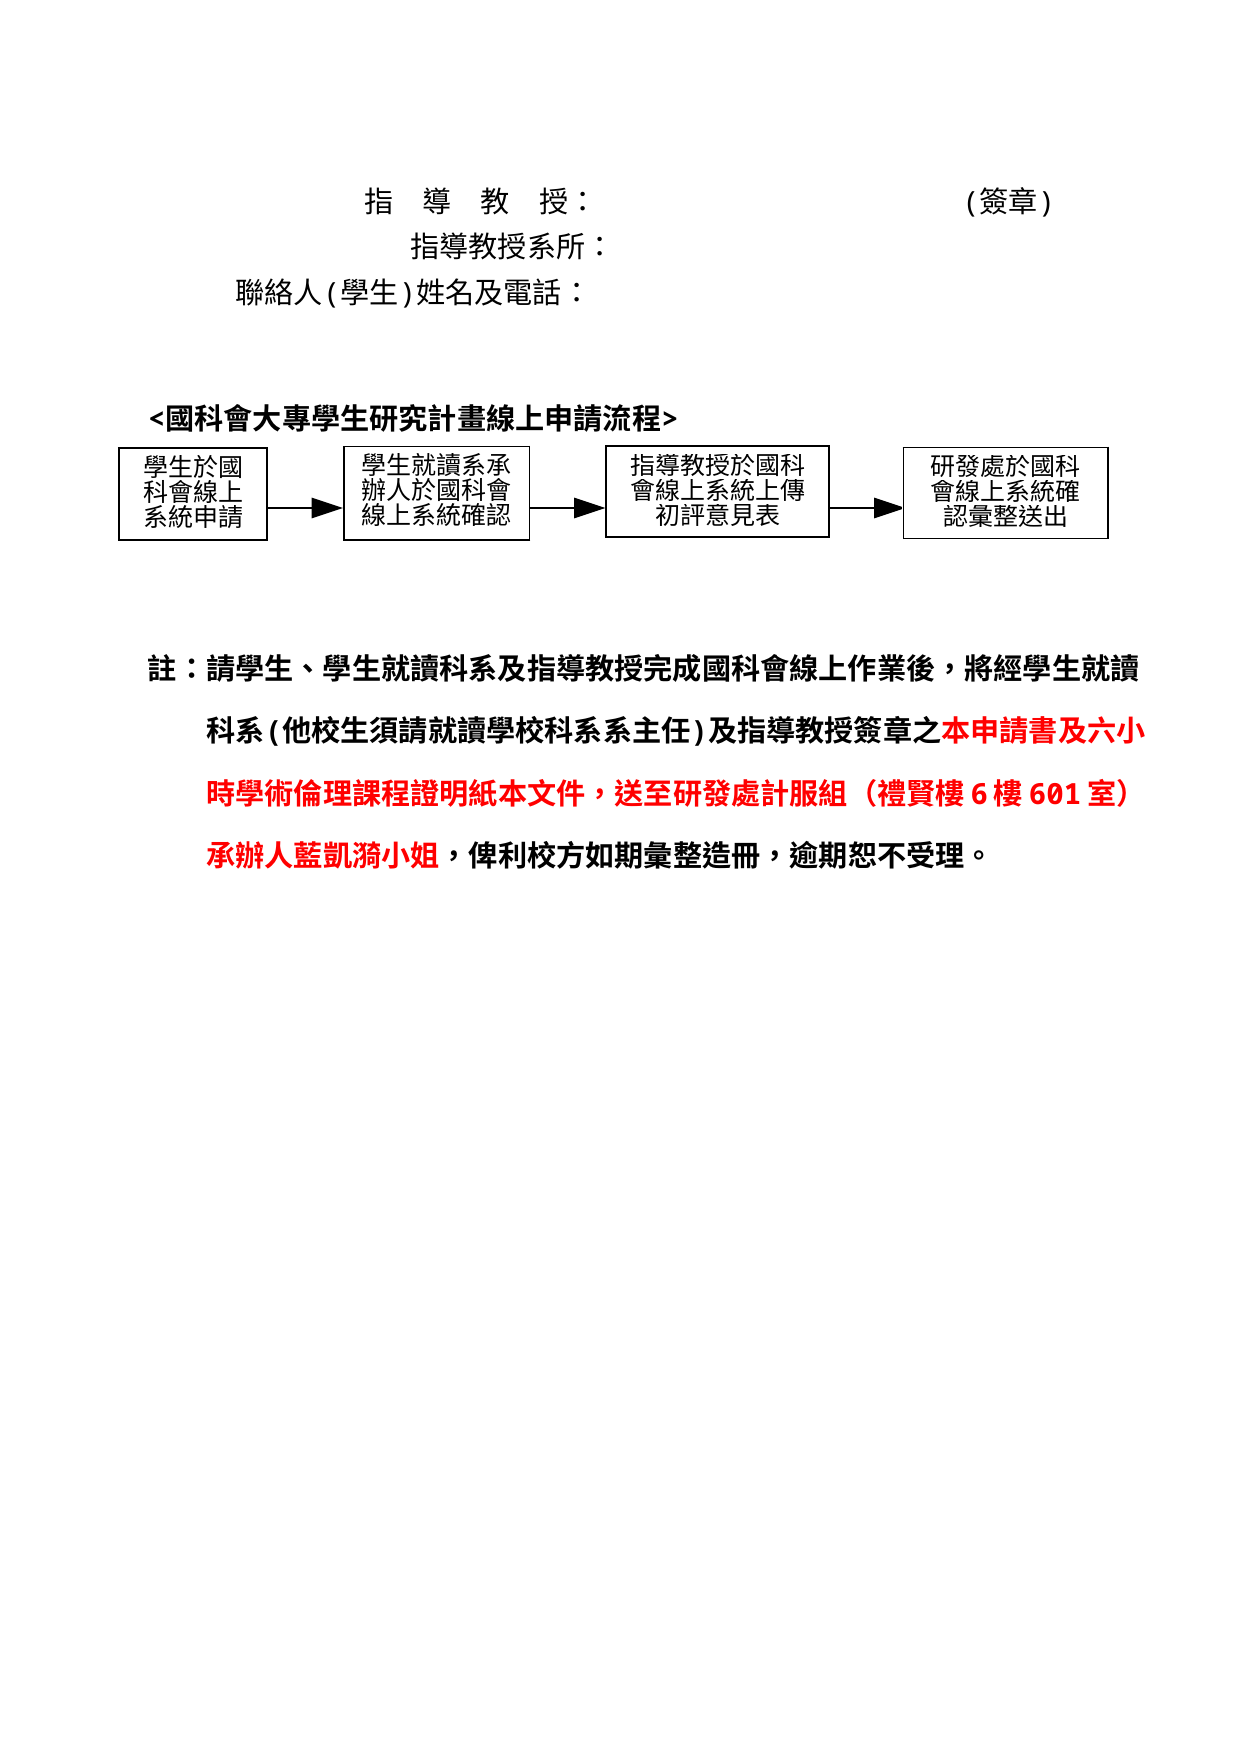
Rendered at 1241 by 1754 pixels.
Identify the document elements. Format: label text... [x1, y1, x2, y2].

text <國科會大專學生研究計畫線上申請流程> [148, 375, 1152, 437]
text 指導教授系所： [148, 221, 1152, 267]
text 指 導 教 授： (簽章) [148, 158, 1152, 221]
text 學生就讀系承辦人於國科會線上系統確認 [359, 454, 514, 529]
text 研發處於國科會線上系統確認彙整送出 [919, 456, 1092, 530]
text 指導教授於國科會線上系統上傳初評意見表 [622, 454, 813, 529]
text 註：請學生、學生就讀科系及指導教授完成國科會線上作業後，將經學生就讀科系(他校生須請就讀學校科系系主任)及指導教授簽章之本申請書及六小時學術倫理課程證明紙本文件，送至研發處計服組（禮賢樓6樓601室）承辦人藍凱漪小姐，俾利校方如期彙整造冊，逾期恕不受理。 [148, 625, 1152, 875]
text 聯絡人(學生)姓名及電話： [148, 267, 1152, 312]
text 學生於國科會線上系統申請 [134, 456, 251, 531]
